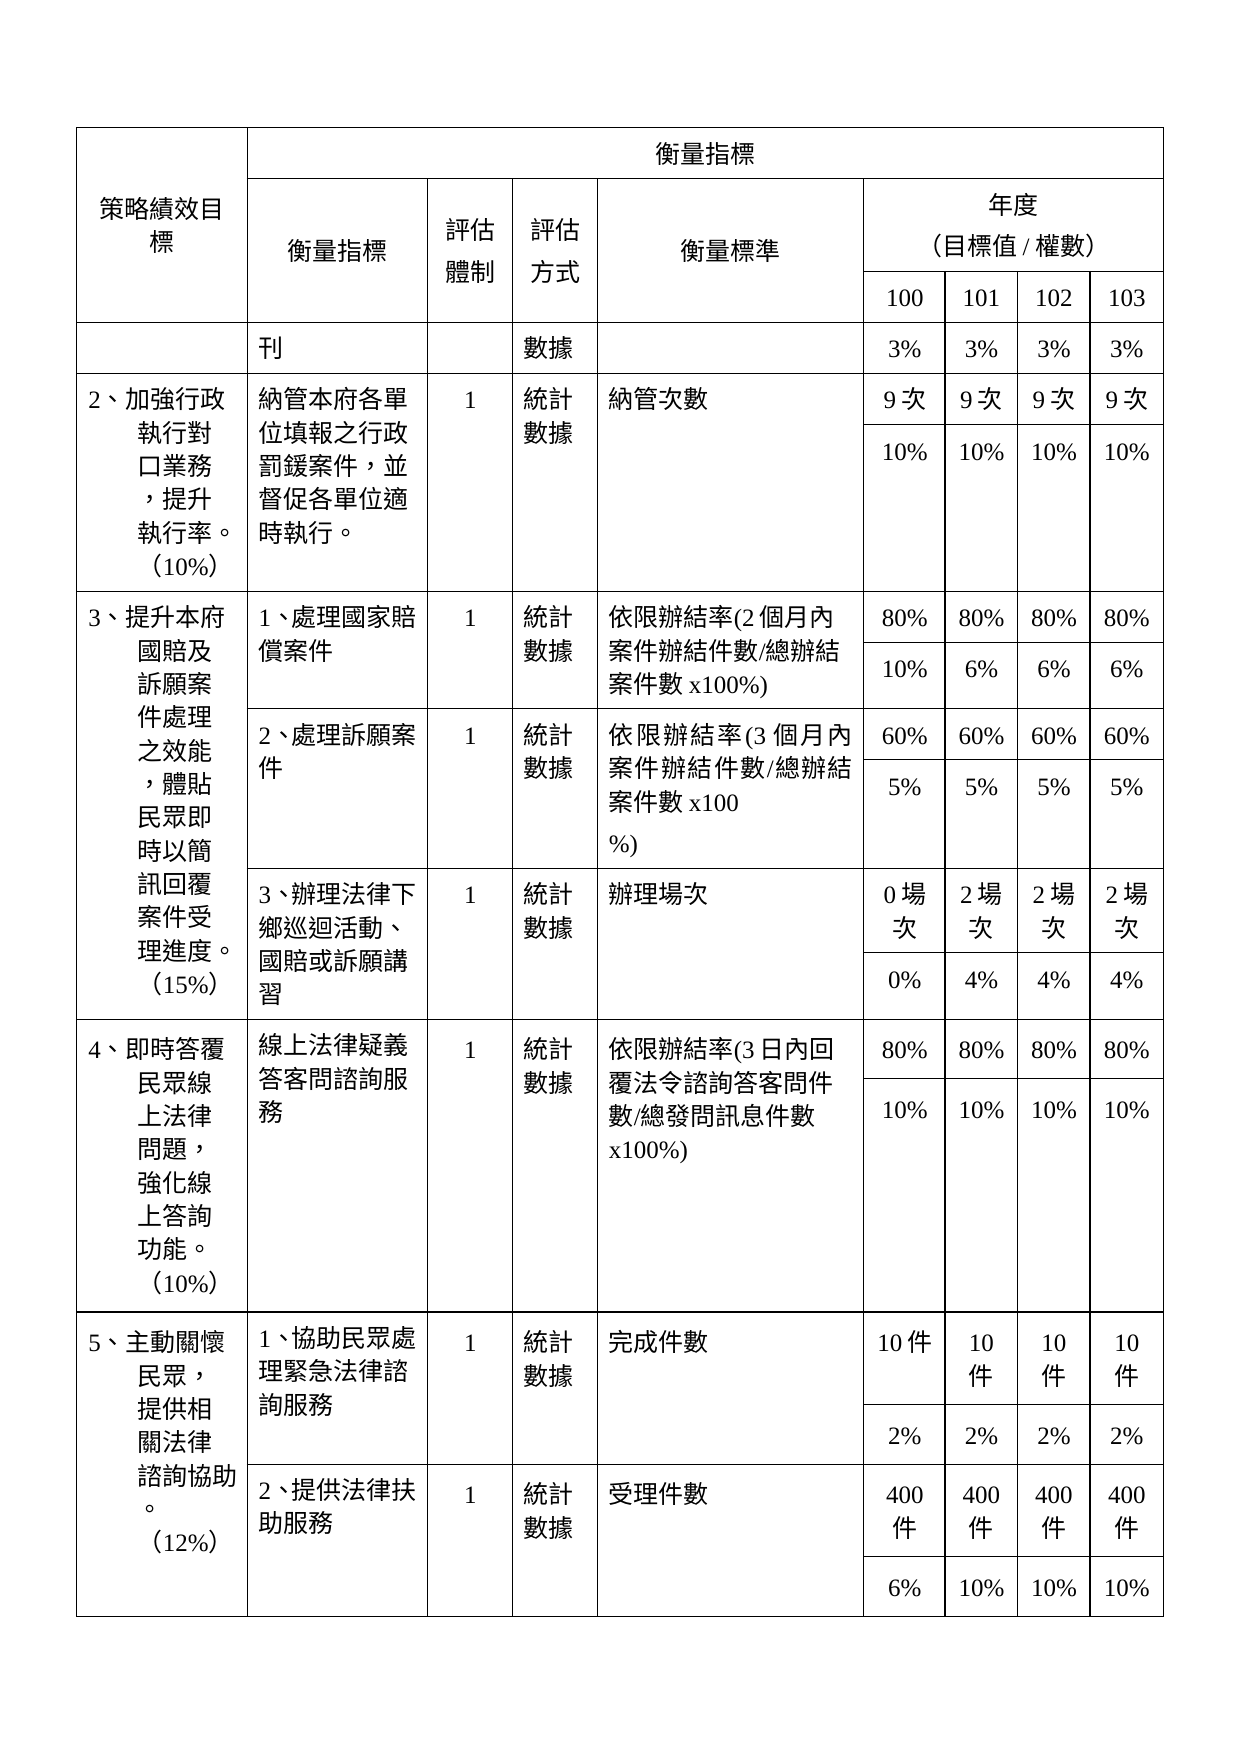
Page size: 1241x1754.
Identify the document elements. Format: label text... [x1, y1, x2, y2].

table_cell 2% [1018, 1405, 1089, 1463]
table_cell 3% [1018, 323, 1089, 373]
table_cell 10% [946, 425, 1017, 591]
table_cell 3、辦理法律下鄉巡迴活動、國賠或訴願講習 [248, 869, 427, 1019]
table_cell 400件 [946, 1465, 1017, 1556]
table_cell 10件 [1091, 1313, 1163, 1404]
table_cell 2場次 [1091, 869, 1163, 952]
table_cell 9次 [864, 374, 944, 424]
table_cell 6% [1018, 643, 1089, 708]
table_cell 10件 [946, 1313, 1017, 1404]
table_cell 1 [428, 592, 512, 708]
table_cell 5% [864, 760, 944, 868]
table_cell 2場次 [1018, 869, 1089, 952]
table_cell 統計數據 [513, 1465, 597, 1616]
table_cell 3% [946, 323, 1017, 373]
table_cell 80% [1018, 1020, 1089, 1078]
table_cell 6% [946, 643, 1017, 708]
table_cell 10% [1091, 1557, 1163, 1616]
table_cell 400件 [1018, 1465, 1089, 1556]
table_cell 線上法律疑義答客問諮詢服務 [248, 1020, 427, 1311]
table_cell 3% [864, 323, 944, 373]
table_cell 5% [1018, 760, 1089, 868]
table_cell 1 [428, 709, 512, 868]
table_cell 1、處理國家賠償案件 [248, 592, 427, 708]
table_cell 統計數據 [513, 1020, 597, 1311]
table_cell 60% [1018, 709, 1089, 759]
table_cell 10% [1091, 1079, 1163, 1311]
table_cell 數據 [513, 323, 597, 373]
table_cell 1 [428, 1465, 512, 1616]
table_cell 納管次數 [598, 374, 863, 591]
table_cell 10% [1018, 425, 1089, 591]
table_cell 即時答覆民眾線上法律問題，強化線上答詢功能。（10%） [77, 1020, 247, 1311]
table_cell 納管本府各單位填報之行政罰鍰案件，並督促各單位適時執行。 [248, 374, 427, 591]
table_cell 0場次 [864, 869, 944, 952]
table_cell 80% [1018, 592, 1089, 642]
table_cell 1 [428, 869, 512, 1019]
table_cell 2% [946, 1405, 1017, 1463]
table_cell 提升本府國賠及訴願案件處理之效能，體貼民眾即時以簡訊回覆案件受理進度。（15%） [77, 592, 247, 1019]
table_cell 主動關懷民眾，提供相關法律諮詢協助。（12%） [77, 1313, 247, 1616]
table_cell 依限辦結率(3個月內案件辦結件數/總辦結案件數x100 %) [598, 709, 863, 868]
table_cell 統計數據 [513, 1313, 597, 1463]
table_cell 10% [946, 1557, 1017, 1616]
table_cell 刊 [248, 323, 427, 373]
table_cell 80% [1091, 592, 1163, 642]
table_cell 統計數據 [513, 869, 597, 1019]
table_cell 衡量標準 [598, 179, 863, 322]
table_cell 依限辦結率(2個月內案件辦結件數/總辦結案件數x100%) [598, 592, 863, 708]
table_cell 10% [1091, 425, 1163, 591]
table_cell 2、提供法律扶助服務 [248, 1465, 427, 1616]
table_cell 10% [864, 425, 944, 591]
table_cell 80% [864, 1020, 944, 1078]
table_cell 80% [1091, 1020, 1163, 1078]
table_cell 10% [946, 1079, 1017, 1311]
table_cell 衡量指標 [248, 179, 427, 322]
table_cell 評估 體制 [428, 179, 512, 322]
table_cell 100 [864, 272, 944, 322]
table_cell 2% [1091, 1405, 1163, 1463]
table_cell 統計數據 [513, 709, 597, 868]
table_cell 80% [864, 592, 944, 642]
table_cell 1 [428, 374, 512, 591]
table_cell 101 [946, 272, 1017, 322]
table_header 衡量指標 [248, 128, 1163, 178]
table_cell 10件 [864, 1313, 944, 1404]
table_cell 4% [946, 953, 1017, 1019]
table_cell 6% [864, 1557, 944, 1616]
table_cell 4% [1018, 953, 1089, 1019]
table_cell 6% [1091, 643, 1163, 708]
table_cell 受理件數 [598, 1465, 863, 1616]
table_cell 辦理場次 [598, 869, 863, 1019]
table_cell 評估 方式 [513, 179, 597, 322]
table_cell 完成件數 [598, 1313, 863, 1463]
table_cell 5% [946, 760, 1017, 868]
table_cell 0% [864, 953, 944, 1019]
table_cell [77, 323, 247, 373]
table_cell 統計數據 [513, 374, 597, 591]
table_cell 加強行政執行對口業務，提升執行率。（10%） [77, 374, 247, 591]
table_cell 10% [1018, 1079, 1089, 1311]
table_cell 10% [864, 1079, 944, 1311]
table_cell 9次 [946, 374, 1017, 424]
table_cell 80% [946, 1020, 1017, 1078]
table_cell 103 [1091, 272, 1163, 322]
table_cell 400件 [864, 1465, 944, 1556]
table_cell 2場次 [946, 869, 1017, 952]
table_cell 1、協助民眾處理緊急法律諮詢服務 [248, 1313, 427, 1463]
table_cell 60% [864, 709, 944, 759]
table_cell 年度 （目標值 / 權數） [864, 179, 1163, 271]
table_cell 1 [428, 1020, 512, 1311]
table_cell [428, 323, 512, 373]
table_cell 2、處理訴願案件 [248, 709, 427, 868]
table_cell 1 [428, 1313, 512, 1463]
table_cell 80% [946, 592, 1017, 642]
table_cell 2% [864, 1405, 944, 1463]
table_cell 10件 [1018, 1313, 1089, 1404]
table_cell 10% [864, 643, 944, 708]
table_cell 60% [946, 709, 1017, 759]
table_cell 60% [1091, 709, 1163, 759]
table_cell 400件 [1091, 1465, 1163, 1556]
table_cell 9次 [1018, 374, 1089, 424]
table_cell 9次 [1091, 374, 1163, 424]
table_cell 依限辦結率(3日內回覆法令諮詢答客問件數/總發問訊息件數x100%) [598, 1020, 863, 1311]
table_cell 4% [1091, 953, 1163, 1019]
table_cell 統計數據 [513, 592, 597, 708]
table_header 策略績效目標 [77, 128, 247, 322]
table_cell 102 [1018, 272, 1089, 322]
table_cell [598, 323, 863, 373]
table_cell 5% [1091, 760, 1163, 868]
table_cell 10% [1018, 1557, 1089, 1616]
table_cell 3% [1091, 323, 1163, 373]
